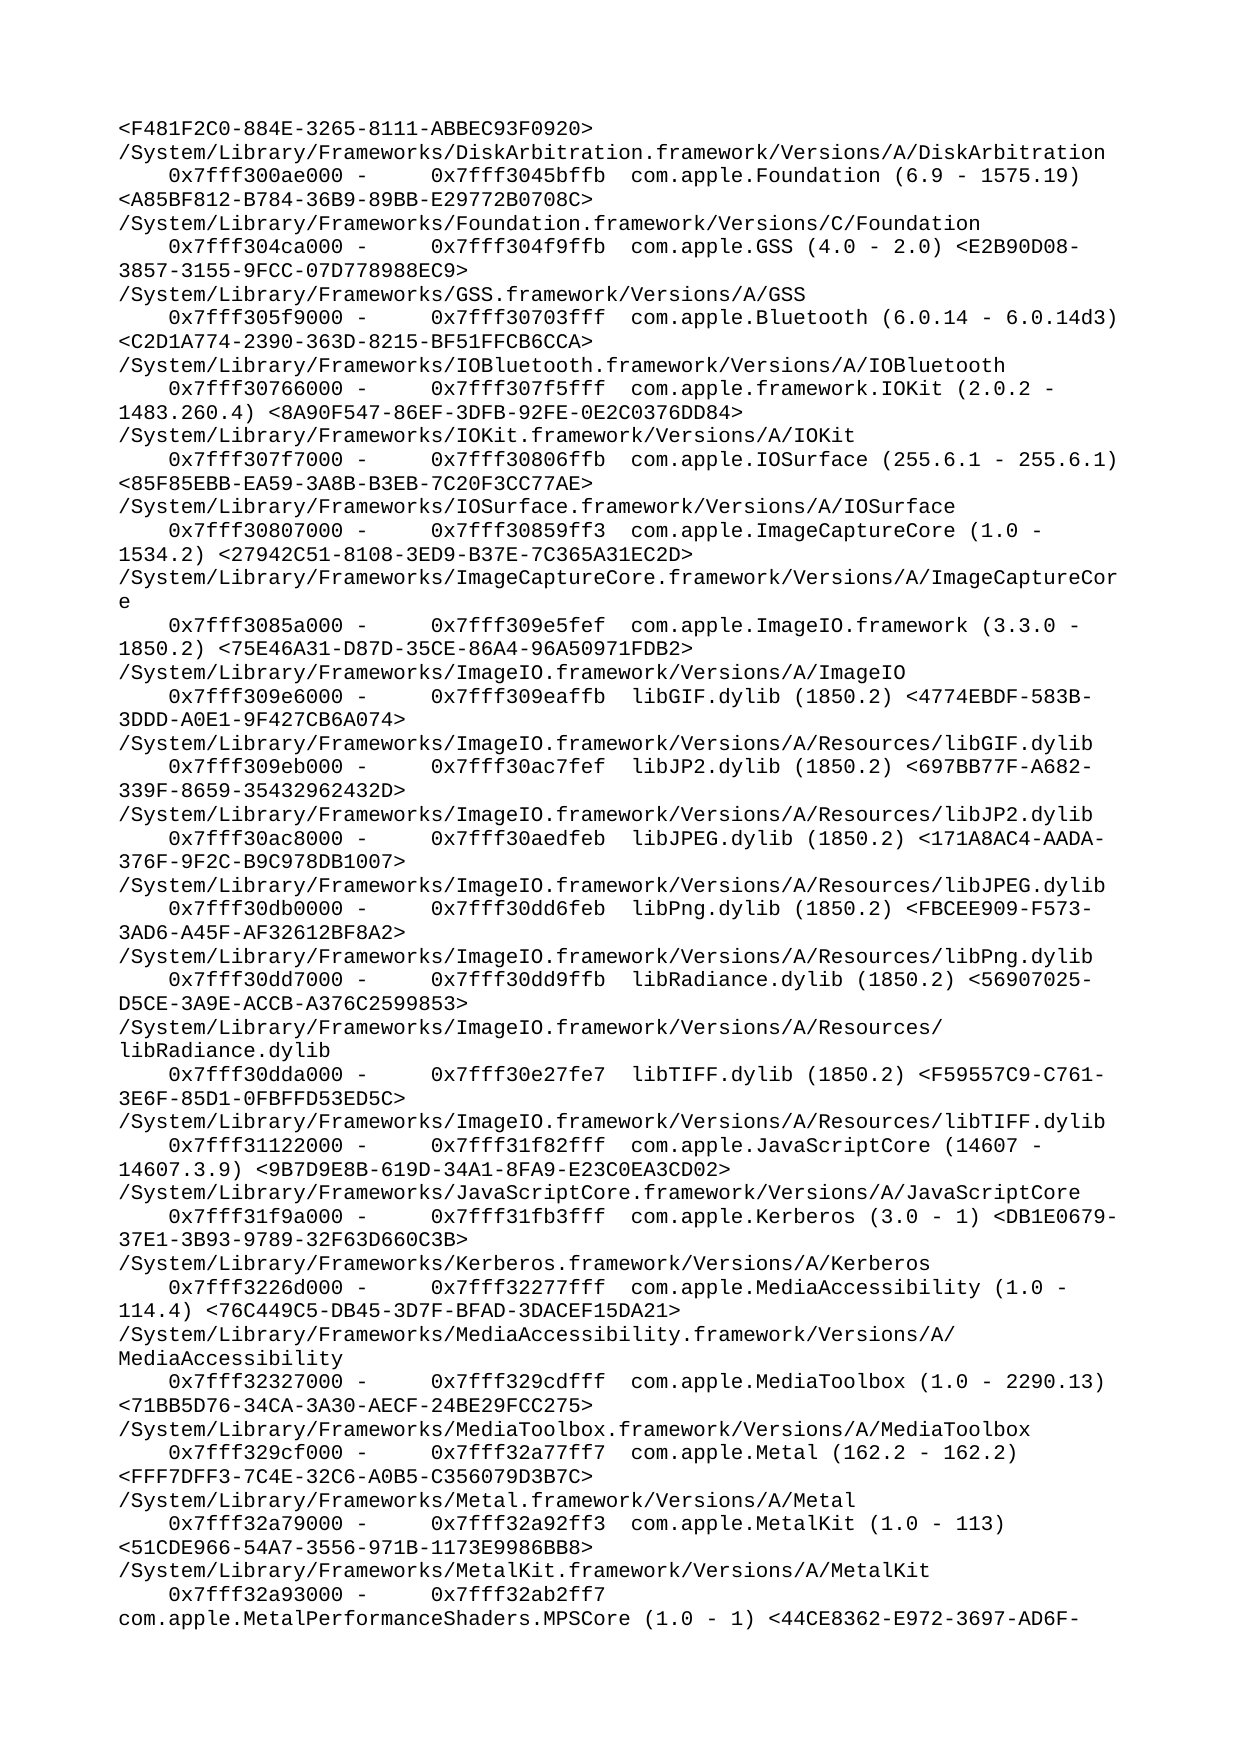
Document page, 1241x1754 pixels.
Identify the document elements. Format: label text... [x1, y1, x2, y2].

text 0x7fff309e6000 - 0x7fff309eaffb libGIF.dylib (1850.2) <4774EBDF-583B-3DDD-A0E1-9F427CB6A074> /System/Library/Frameworks/ImageIO.framework/Versions/A/Resources/libGIF.dylib [118, 686, 1122, 757]
text 0x7fff309eb000 - 0x7fff30ac7fef libJP2.dylib (1850.2) <697BB77F-A682-339F-8659-35432962432D> /System/Library/Frameworks/ImageIO.framework/Versions/A/Resources/libJP2.dylib [118, 757, 1122, 827]
text 0x7fff3226d000 - 0x7fff32277fff com.apple.MediaAccessibility (1.0 - 114.4) <76C449C5-DB45-3D7F-BFAD-3DACEF15DA21> /System/Library/Frameworks/MediaAccessibility.framework/Versions/A/MediaAccessibility [118, 1277, 1122, 1371]
text 0x7fff300ae000 - 0x7fff3045bffb com.apple.Foundation (6.9 - 1575.19) <A85BF812-B784-36B9-89BB-E29772B0708C> /System/Library/Frameworks/Foundation.framework/Versions/C/Foundation [118, 165, 1122, 236]
text 0x7fff305f9000 - 0x7fff30703fff com.apple.Bluetooth (6.0.14 - 6.0.14d3) <C2D1A774-2390-363D-8215-BF51FFCB6CCA> /System/Library/Frameworks/IOBluetooth.framework/Versions/A/IOBluetooth [118, 307, 1122, 378]
text 0x7fff3085a000 - 0x7fff309e5fef com.apple.ImageIO.framework (3.3.0 - 1850.2) <75E46A31-D87D-35CE-86A4-96A50971FDB2> /System/Library/Frameworks/ImageIO.framework/Versions/A/ImageIO [118, 615, 1122, 686]
text 0x7fff30db0000 - 0x7fff30dd6feb libPng.dylib (1850.2) <FBCEE909-F573-3AD6-A45F-AF32612BF8A2> /System/Library/Frameworks/ImageIO.framework/Versions/A/Resources/libPng.dylib [118, 898, 1122, 969]
text 0x7fff30dd7000 - 0x7fff30dd9ffb libRadiance.dylib (1850.2) <56907025-D5CE-3A9E-ACCB-A376C2599853> /System/Library/Frameworks/ImageIO.framework/Versions/A/Resources/libRadiance.dylib [118, 969, 1122, 1064]
text 0x7fff30dda000 - 0x7fff30e27fe7 libTIFF.dylib (1850.2) <F59557C9-C761-3E6F-85D1-0FBFFD53ED5C> /System/Library/Frameworks/ImageIO.framework/Versions/A/Resources/libTIFF.dylib [118, 1064, 1122, 1135]
text 0x7fff30766000 - 0x7fff307f5fff com.apple.framework.IOKit (2.0.2 - 1483.260.4) <8A90F547-86EF-3DFB-92FE-0E2C0376DD84> /System/Library/Frameworks/IOKit.framework/Versions/A/IOKit [118, 378, 1122, 449]
text 0x7fff30807000 - 0x7fff30859ff3 com.apple.ImageCaptureCore (1.0 - 1534.2) <27942C51-8108-3ED9-B37E-7C365A31EC2D> /System/Library/Frameworks/ImageCaptureCore.framework/Versions/A/ImageCaptureCore [118, 520, 1122, 615]
text <F481F2C0-884E-3265-8111-ABBEC93F0920> /System/Library/Frameworks/DiskArbitration.framework/Versions/A/DiskArbitration [118, 118, 1122, 165]
text 0x7fff32a79000 - 0x7fff32a92ff3 com.apple.MetalKit (1.0 - 113) <51CDE966-54A7-3556-971B-1173E9986BB8> /System/Library/Frameworks/MetalKit.framework/Versions/A/MetalKit [118, 1513, 1122, 1584]
text 0x7fff30ac8000 - 0x7fff30aedfeb libJPEG.dylib (1850.2) <171A8AC4-AADA-376F-9F2C-B9C978DB1007> /System/Library/Frameworks/ImageIO.framework/Versions/A/Resources/libJPEG.dylib [118, 827, 1122, 898]
text 0x7fff31f9a000 - 0x7fff31fb3fff com.apple.Kerberos (3.0 - 1) <DB1E0679-37E1-3B93-9789-32F63D660C3B> /System/Library/Frameworks/Kerberos.framework/Versions/A/Kerberos [118, 1206, 1122, 1277]
text 0x7fff304ca000 - 0x7fff304f9ffb com.apple.GSS (4.0 - 2.0) <E2B90D08-3857-3155-9FCC-07D778988EC9> /System/Library/Frameworks/GSS.framework/Versions/A/GSS [118, 236, 1122, 307]
text 0x7fff32a93000 - 0x7fff32ab2ff7 com.apple.MetalPerformanceShaders.MPSCore (1.0 - 1) <44CE8362-E972-3697-AD6F- [118, 1584, 1122, 1631]
text 0x7fff31122000 - 0x7fff31f82fff com.apple.JavaScriptCore (14607 - 14607.3.9) <9B7D9E8B-619D-34A1-8FA9-E23C0EA3CD02> /System/Library/Frameworks/JavaScriptCore.framework/Versions/A/JavaScriptCore [118, 1135, 1122, 1206]
text 0x7fff32327000 - 0x7fff329cdfff com.apple.MediaToolbox (1.0 - 2290.13) <71BB5D76-34CA-3A30-AECF-24BE29FCC275> /System/Library/Frameworks/MediaToolbox.framework/Versions/A/MediaToolbox [118, 1371, 1122, 1442]
text 0x7fff329cf000 - 0x7fff32a77ff7 com.apple.Metal (162.2 - 162.2) <FFF7DFF3-7C4E-32C6-A0B5-C356079D3B7C> /System/Library/Frameworks/Metal.framework/Versions/A/Metal [118, 1442, 1122, 1513]
text 0x7fff307f7000 - 0x7fff30806ffb com.apple.IOSurface (255.6.1 - 255.6.1) <85F85EBB-EA59-3A8B-B3EB-7C20F3CC77AE> /System/Library/Frameworks/IOSurface.framework/Versions/A/IOSurface [118, 449, 1122, 520]
